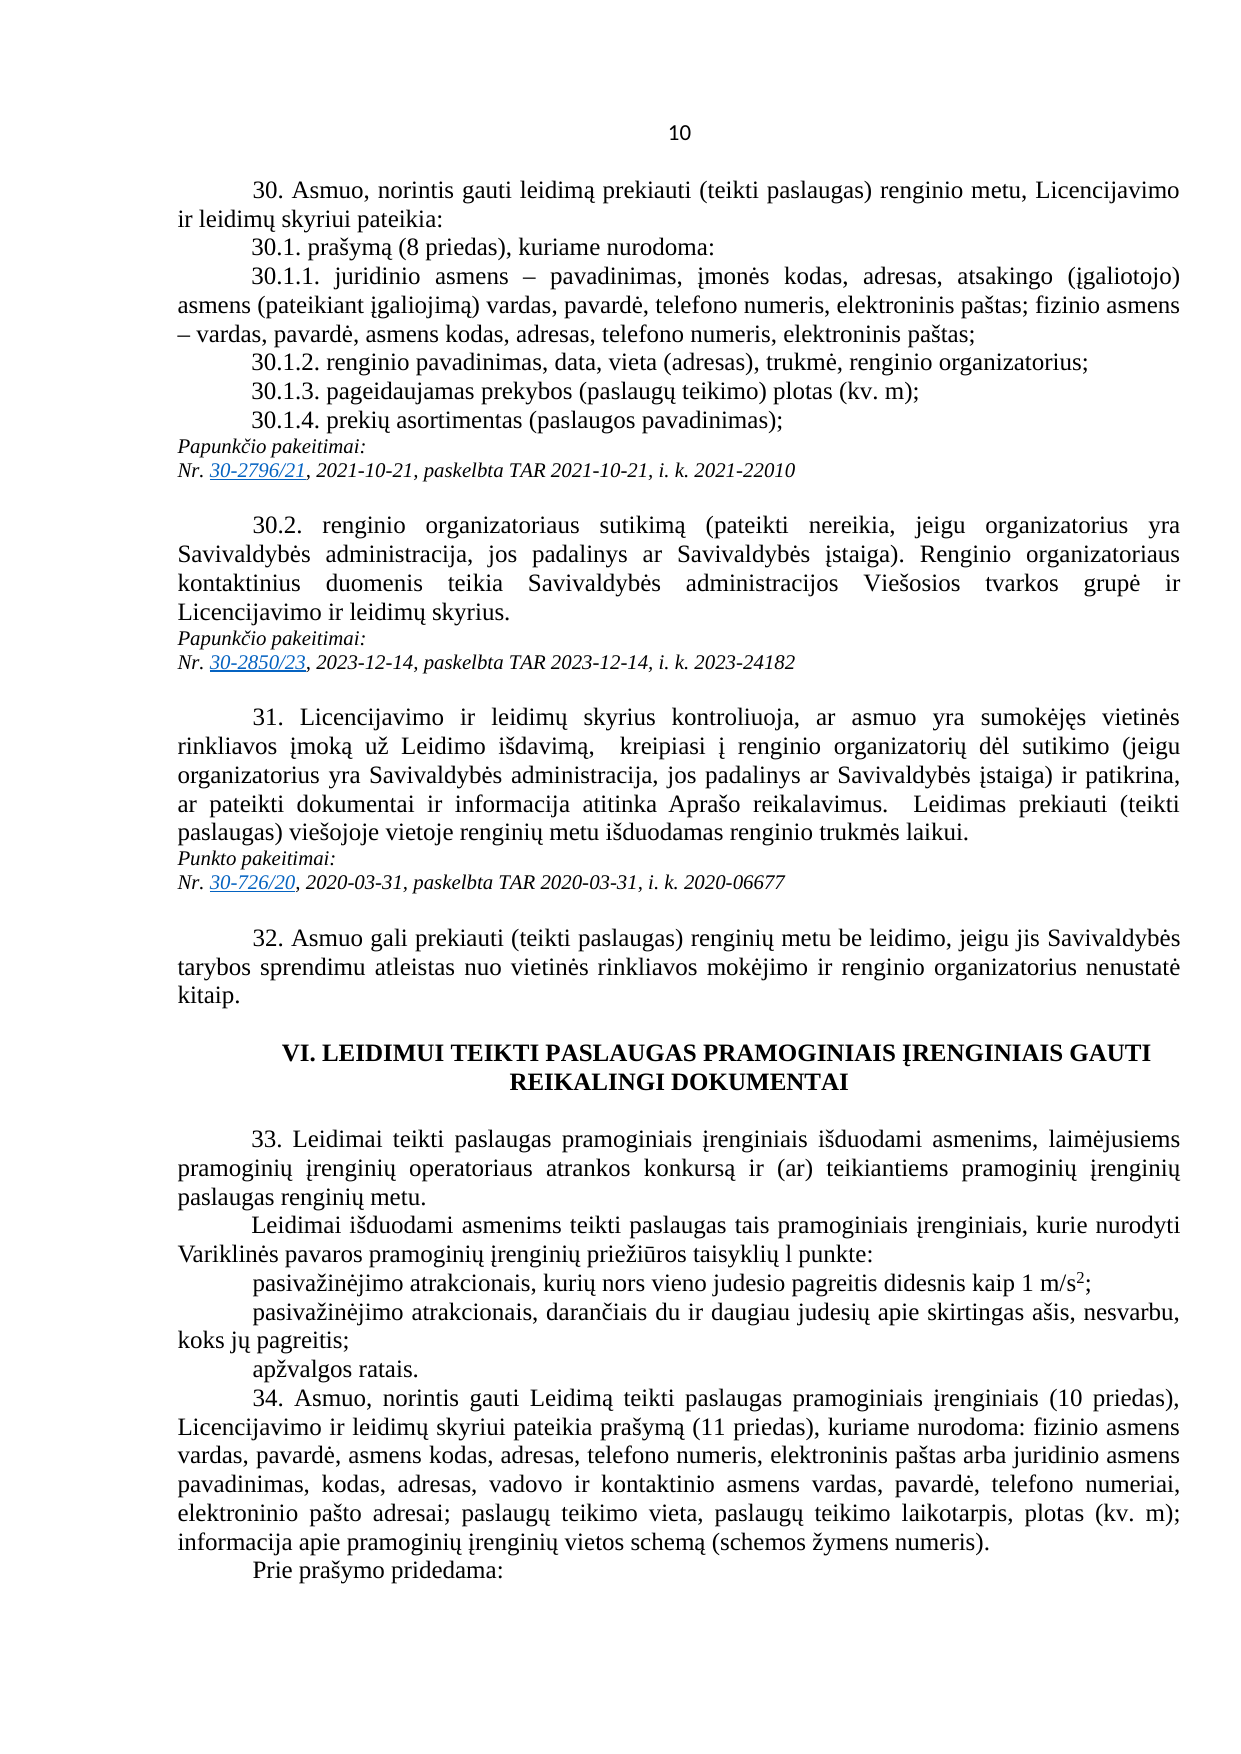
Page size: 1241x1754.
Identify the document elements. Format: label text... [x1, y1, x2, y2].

text 30.1. prašymą (8 priedas), kuriame nurodoma: [177, 232, 1181, 261]
text Papunkčio pakeitimai: [177, 626, 1181, 649]
text VI. LEIDIMUI TEIKTI PASLAUGAS PRAMOGINIAIS ĮRENGINIAIS GAUTI REIKALINGI DOKUMENTAI [177, 1038, 1181, 1096]
text 34. Asmuo, norintis gauti Leidimą teikti paslaugas pramoginiais įrenginiais (10 priedas), Licencijavimo ir leidimų skyriui pateikia prašymą (11 priedas), kuriame nurodoma: fizinio asmens vardas, pavardė, asmens kodas, adresas, telefono numeris, elektroninis paštas arba juridinio asmens pavadinimas, kodas, adresas, vadovo ir kontaktinio asmens vardas, pavardė, telefono numeriai, elektroninio pašto adresai; paslaugų teikimo vieta, paslaugų teikimo laikotarpis, plotas (kv. m); informacija apie pramoginių įrenginių vietos schemą (schemos žymens numeris). [177, 1383, 1181, 1556]
text 30.2. renginio organizatoriaus sutikimą (pateikti nereikia, jeigu organizatorius yra Savivaldybės administracija, jos padalinys ar Savivaldybės įstaiga). Renginio organizatoriaus kontaktinius duomenis teikia Savivaldybės administracijos Viešosios tvarkos grupė ir Licencijavimo ir leidimų skyrius. [177, 511, 1181, 626]
text Nr. 30-2796/21, 2021-10-21, paskelbta TAR 2021-10-21, i. k. 2021-22010 [177, 458, 1181, 482]
text apžvalgos ratais. [177, 1354, 1181, 1383]
text 30.1.3. pageidaujamas prekybos (paslaugų teikimo) plotas (kv. m); [177, 376, 1181, 405]
text 33. Leidimai teikti paslaugas pramoginiais įrenginiais išduodami asmenims, laimėjusiems pramoginių įrenginių operatoriaus atrankos konkursą ir (ar) teikiantiems pramoginių įrenginių paslaugas renginių metu. [177, 1124, 1181, 1211]
text 32. Asmuo gali prekiauti (teikti paslaugas) renginių metu be leidimo, jeigu jis Savivaldybės tarybos sprendimu atleistas nuo vietinės rinkliavos mokėjimo ir renginio organizatorius nenustatė kitaip. [177, 923, 1181, 1009]
text Nr. 30-726/20, 2020-03-31, paskelbta TAR 2020-03-31, i. k. 2020-06677 [177, 870, 1181, 894]
text 31. Licencijavimo ir leidimų skyrius kontroliuoja, ar asmuo yra sumokėjęs vietinės rinkliavos įmoką už Leidimo išdavimą, kreipiasi į renginio organizatorių dėl sutikimo (jeigu organizatorius yra Savivaldybės administracija, jos padalinys ar Savivaldybės įstaiga) ir patikrina, ar pateikti dokumentai ir informacija atitinka Aprašo reikalavimus. Leidimas prekiauti (teikti paslaugas) viešojoje vietoje renginių metu išduodamas renginio trukmės laikui. [177, 702, 1181, 846]
text Papunkčio pakeitimai: [177, 434, 1181, 458]
text 30.1.2. renginio pavadinimas, data, vieta (adresas), trukmė, renginio organizatorius; [177, 347, 1181, 376]
text pasivažinėjimo atrakcionais, darančiais du ir daugiau judesių apie skirtingas ašis, nesvarbu, koks jų pagreitis; [177, 1297, 1181, 1354]
text 30. Asmuo, norintis gauti leidimą prekiauti (teikti paslaugas) renginio metu, Licencijavimo ir leidimų skyriui pateikia: [177, 175, 1181, 232]
text 30.1.1. juridinio asmens – pavadinimas, įmonės kodas, adresas, atsakingo (įgaliotojo) asmens (pateikiant įgaliojimą) vardas, pavardė, telefono numeris, elektroninis paštas; fizinio asmens – vardas, pavardė, asmens kodas, adresas, telefono numeris, elektroninis paštas; [177, 261, 1181, 347]
text pasivažinėjimo atrakcionais, kurių nors vieno judesio pagreitis didesnis kaip 1 m/s2; [177, 1268, 1181, 1297]
text 30.1.4. prekių asortimentas (paslaugos pavadinimas); [177, 405, 1181, 434]
text Nr. 30-2850/23, 2023-12-14, paskelbta TAR 2023-12-14, i. k. 2023-24182 [177, 649, 1181, 674]
text Punkto pakeitimai: [177, 846, 1181, 870]
text Prie prašymo pridedama: [177, 1556, 1181, 1584]
text Leidimai išduodami asmenims teikti paslaugas tais pramoginiais įrenginiais, kurie nurodyti Variklinės pavaros pramoginių įrenginių priežiūros taisyklių l punkte: [177, 1211, 1181, 1268]
